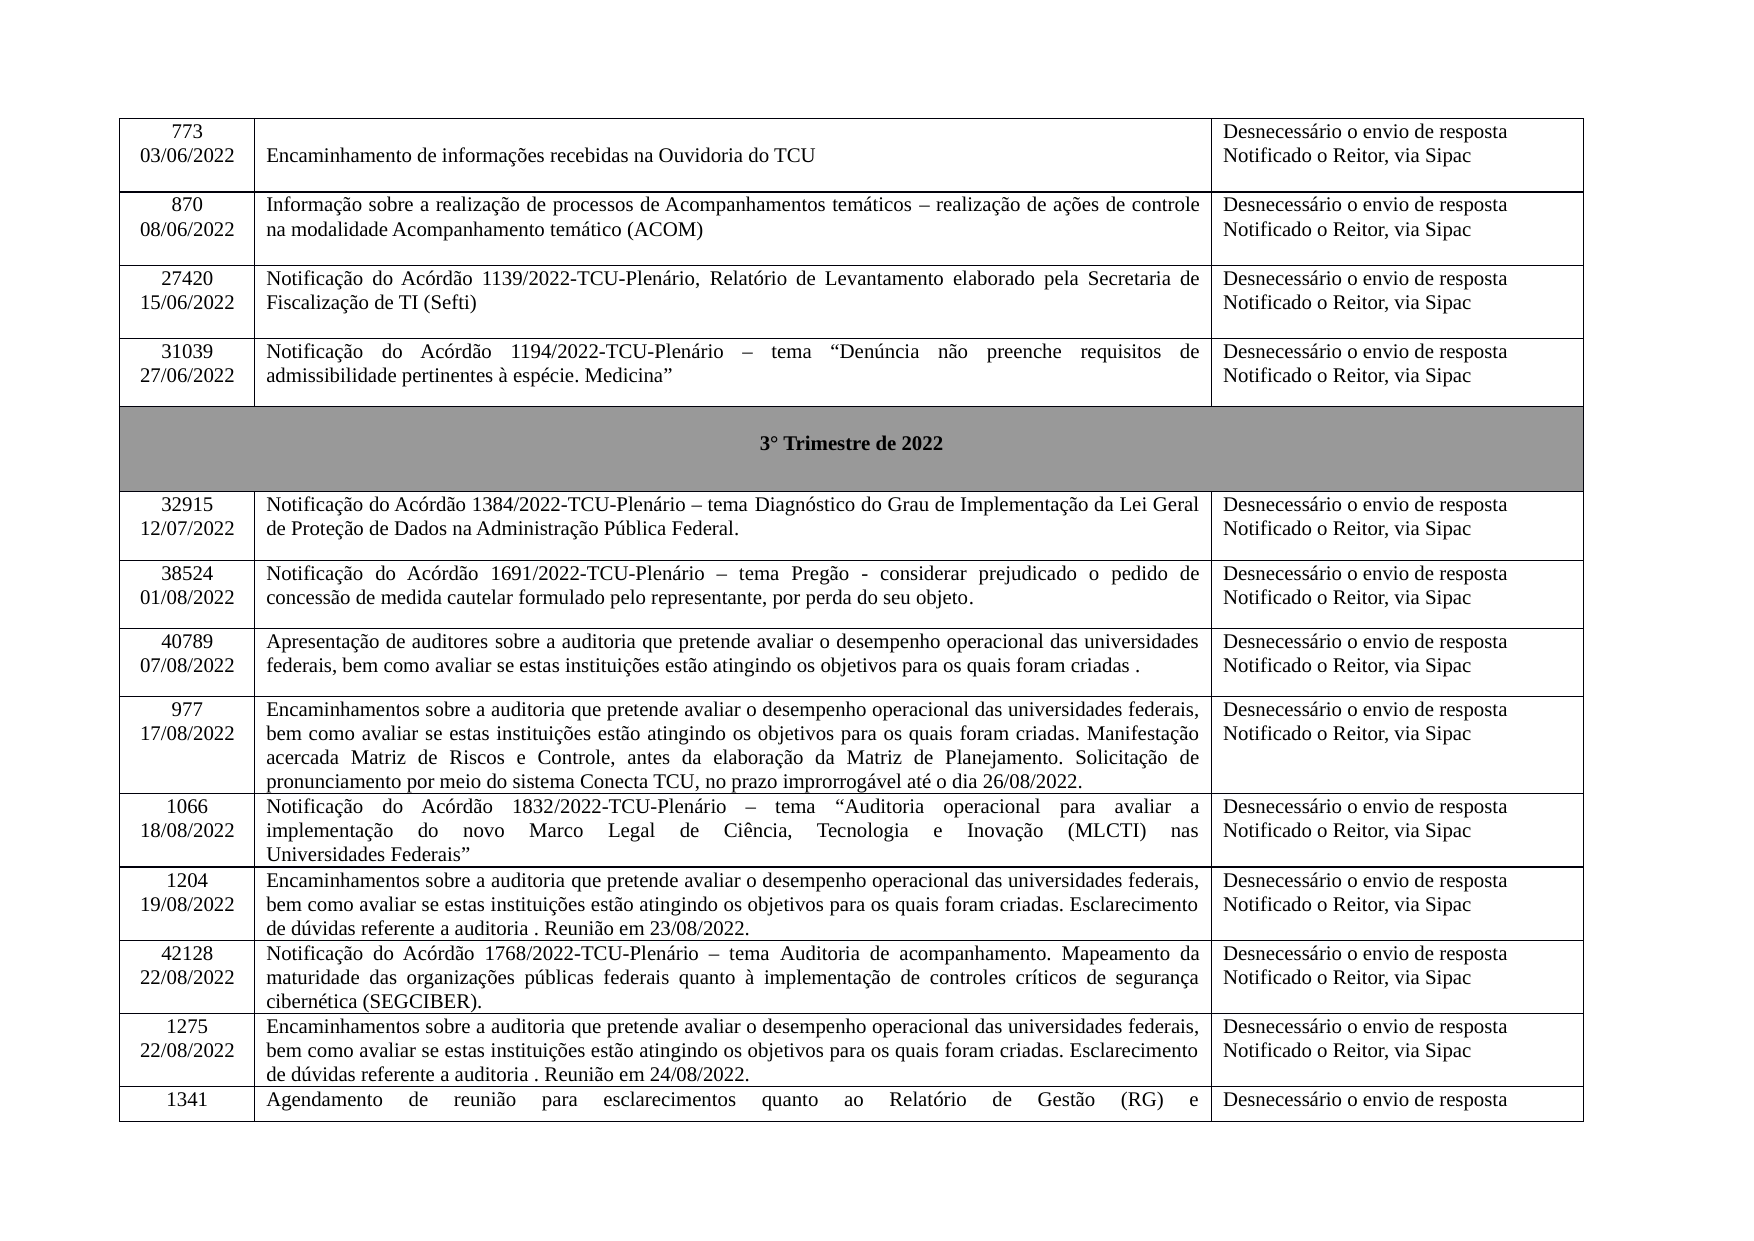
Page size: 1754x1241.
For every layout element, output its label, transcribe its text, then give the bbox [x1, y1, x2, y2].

table_cell 977 17/08/2022 [120, 697, 254, 793]
table_cell 1341 [120, 1087, 254, 1121]
table_cell Notificação do Acórdão 1384/2022-TCU-Plenário – tema Diagnóstico do Grau de Implementação da Lei Geral de Proteção de Dados na Administração Pública Federal. [255, 492, 1211, 559]
table_cell Notificação do Acórdão 1768/2022-TCU-Plenário – tema Auditoria de acompanhamento. Mapeamento da maturidade das organizações públicas federais quanto à implementação de controles críticos de segurança cibernética (SEGCIBER). [255, 941, 1211, 1013]
table_cell 31039 27/06/2022 [120, 339, 254, 406]
table_cell 3° Trimestre de 2022 [120, 407, 1583, 491]
table_cell 1275 22/08/2022 [120, 1014, 254, 1086]
table_cell Notificação do Acórdão 1832/2022-TCU-Plenário – tema “Auditoria operacional para avaliar a implementação do novo Marco Legal de Ciência, Tecnologia e Inovação (MLCTI) nas Universidades Federais” [255, 794, 1211, 866]
table_cell 1204 19/08/2022 [120, 868, 254, 940]
table_cell Encaminhamentos sobre a auditoria que pretende avaliar o desempenho operacional das universidades federais, bem como avaliar se estas instituições estão atingindo os objetivos para os quais foram criadas. Esclarecimento de dúvidas referente a auditoria . Reunião em 24/08/2022. [255, 1014, 1211, 1086]
table_cell Desnecessário o envio de resposta Notificado o Reitor, via Sipac [1212, 492, 1583, 559]
table_cell Desnecessário o envio de resposta Notificado o Reitor, via Sipac [1212, 697, 1583, 793]
table_cell Encaminhamentos sobre a auditoria que pretende avaliar o desempenho operacional das universidades federais, bem como avaliar se estas instituições estão atingindo os objetivos para os quais foram criadas. Esclarecimento de dúvidas referente a auditoria . Reunião em 23/08/2022. [255, 868, 1211, 940]
table_cell Informação sobre a realização de processos de Acompanhamentos temáticos – realização de ações de controle na modalidade Acompanhamento temático (ACOM) [255, 193, 1211, 264]
table_cell Desnecessário o envio de resposta Notificado o Reitor, via Sipac [1212, 794, 1583, 866]
table_cell Desnecessário o envio de resposta Notificado o Reitor, via Sipac [1212, 629, 1583, 696]
table_cell Desnecessário o envio de resposta Notificado o Reitor, via Sipac [1212, 1014, 1583, 1086]
table_cell Encaminhamento de informações recebidas na Ouvidoria do TCU [255, 119, 1211, 191]
table_cell 870 08/06/2022 [120, 193, 254, 264]
table_cell 773 03/06/2022 [120, 119, 254, 191]
table_cell Desnecessário o envio de resposta Notificado o Reitor, via Sipac [1212, 266, 1583, 338]
table_cell Desnecessário o envio de resposta Notificado o Reitor, via Sipac [1212, 193, 1583, 264]
table_cell Desnecessário o envio de resposta Notificado o Reitor, via Sipac [1212, 119, 1583, 191]
table_cell Desnecessário o envio de resposta Notificado o Reitor, via Sipac [1212, 941, 1583, 1013]
table_cell Notificação do Acórdão 1691/2022-TCU-Plenário – tema Pregão - considerar prejudicado o pedido de concessão de medida cautelar formulado pelo representante, por perda do seu objeto. [255, 561, 1211, 628]
table_cell Notificação do Acórdão 1139/2022-TCU-Plenário, Relatório de Levantamento elaborado pela Secretaria de Fiscalização de TI (Sefti) [255, 266, 1211, 338]
table_cell 38524 01/08/2022 [120, 561, 254, 628]
table_cell 42128 22/08/2022 [120, 941, 254, 1013]
table_cell Apresentação de auditores sobre a auditoria que pretende avaliar o desempenho operacional das universidades federais, bem como avaliar se estas instituições estão atingindo os objetivos para os quais foram criadas . [255, 629, 1211, 696]
table_cell Encaminhamentos sobre a auditoria que pretende avaliar o desempenho operacional das universidades federais, bem como avaliar se estas instituições estão atingindo os objetivos para os quais foram criadas. Manifestação acercada Matriz de Riscos e Controle, antes da elaboração da Matriz de Planejamento. Solicitação de pronunciamento por meio do sistema Conecta TCU, no prazo improrrogável até o dia 26/08/2022. [255, 697, 1211, 793]
table_cell 1066 18/08/2022 [120, 794, 254, 866]
table_cell 27420 15/06/2022 [120, 266, 254, 338]
table_cell 40789 07/08/2022 [120, 629, 254, 696]
table_cell Desnecessário o envio de resposta Notificado o Reitor, via Sipac [1212, 868, 1583, 940]
table_cell 32915 12/07/2022 [120, 492, 254, 559]
table_cell Desnecessário o envio de resposta Notificado o Reitor, via Sipac [1212, 339, 1583, 406]
table_cell Notificação do Acórdão 1194/2022-TCU-Plenário – tema “Denúncia não preenche requisitos de admissibilidade pertinentes à espécie. Medicina” [255, 339, 1211, 406]
table_cell Agendamento de reunião para esclarecimentos quanto ao Relatório de Gestão (RG) e [255, 1087, 1211, 1121]
table_cell Desnecessário o envio de resposta Notificado o Reitor, via Sipac [1212, 561, 1583, 628]
table_cell Desnecessário o envio de resposta [1212, 1087, 1583, 1121]
